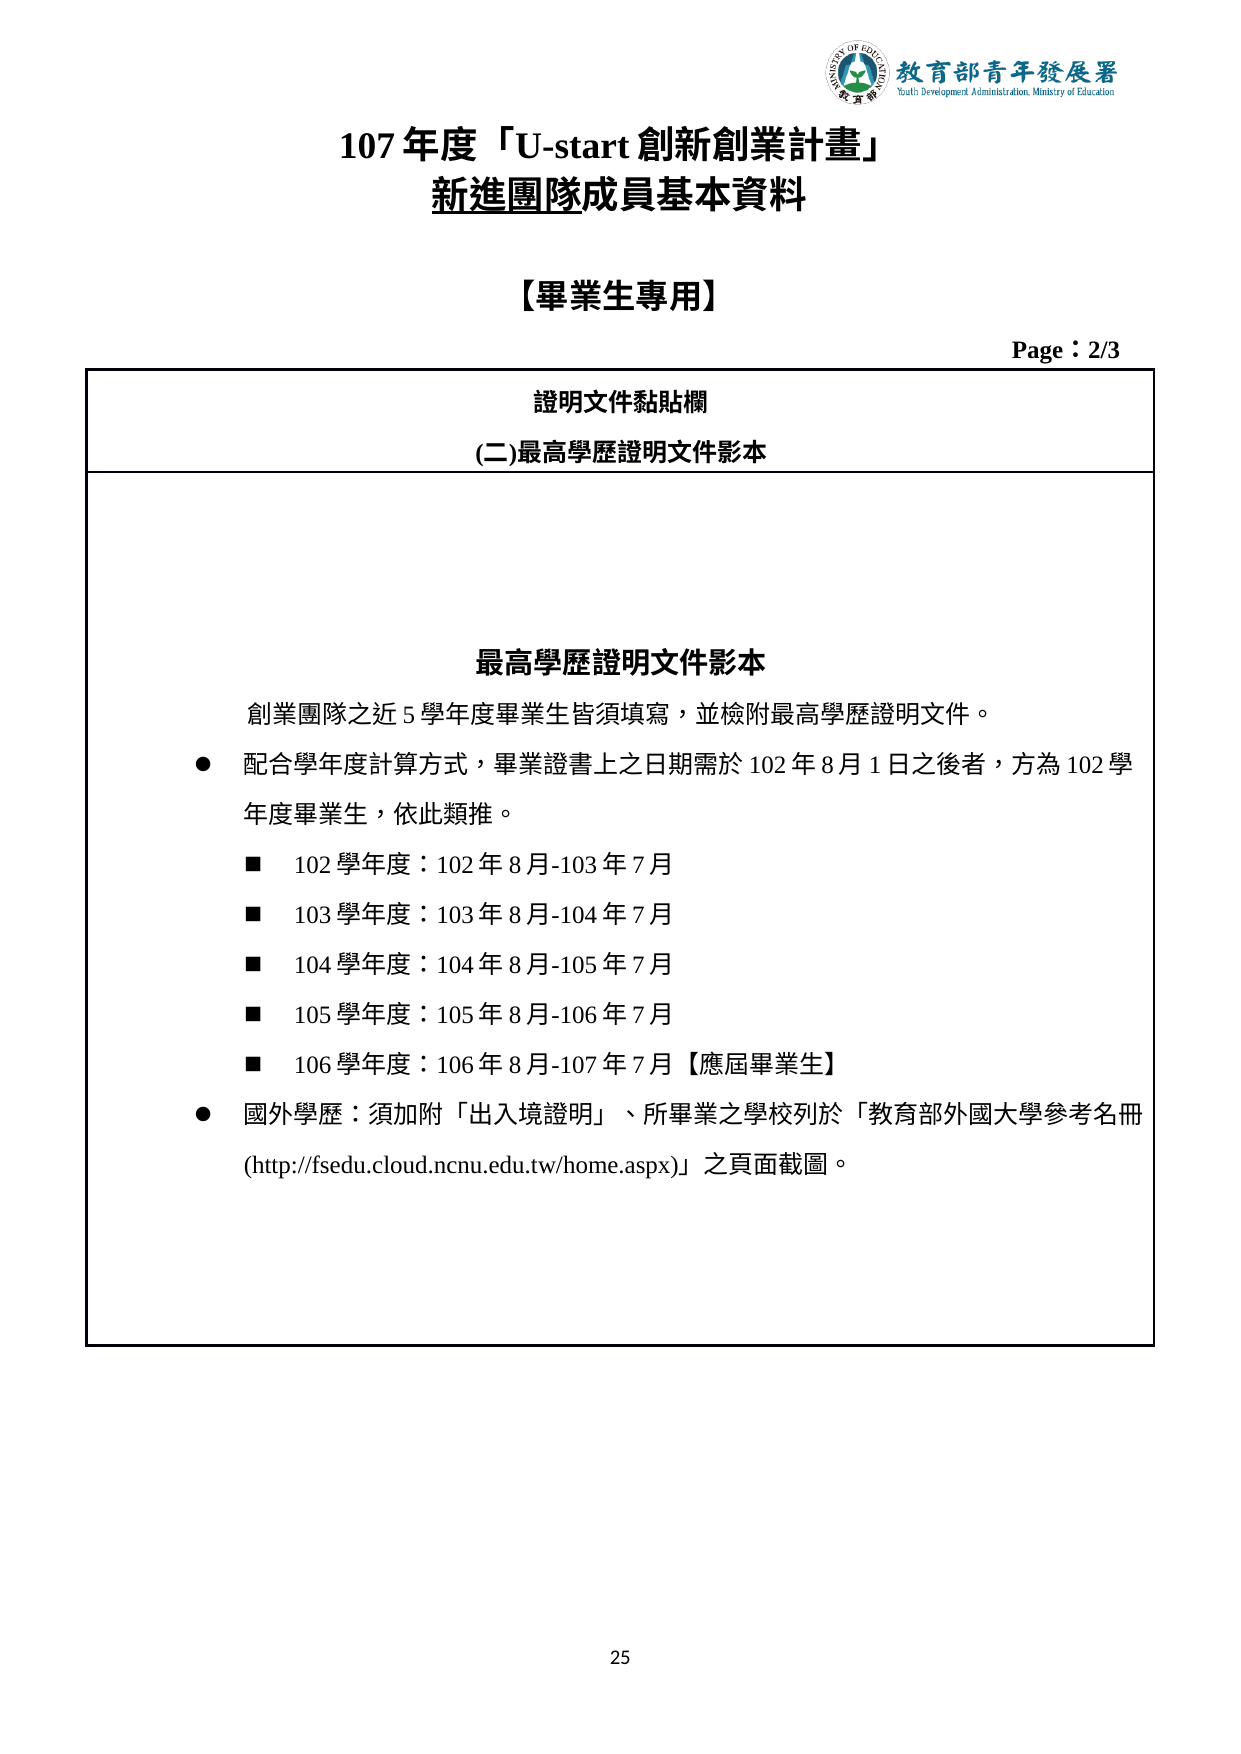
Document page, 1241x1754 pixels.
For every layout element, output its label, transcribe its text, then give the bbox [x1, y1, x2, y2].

text 【畢業生專用】 [118, 268, 1120, 318]
table_cell 最高學歷證明文件影本 創業團隊之近5學年度畢業生皆須填寫，並檢附最高學歷證明文件。 配合學年度計算方式，畢業證書上之日期需於102年8月1日之後者，方為102學年度畢業生，依此類推。 102學年度：102年8月-103年7月 103學年度：103年8月-104年7月 104學年度：104年8月-105年7月 105學年度：105年8月-106年7月 106學年度：106年8月-107年7月【應屆畢業生】 國外學歷：須加附「出入境證明」、所畢業之學校列於「教育部外國大學參考名冊(http://fsedu.cloud.ncnu.edu.tw/home.aspx)」之頁面截圖。 [88, 473, 1153, 1343]
text 107年度「U-start創新創業計畫」 [118, 118, 1120, 168]
table_header 證明文件黏貼欄 (二)最高學歷證明文件影本 [88, 371, 1153, 471]
text Page：2/3 [118, 318, 1120, 368]
text 新進團隊成員基本資料 [118, 168, 1120, 218]
picture [818, 35, 1123, 109]
